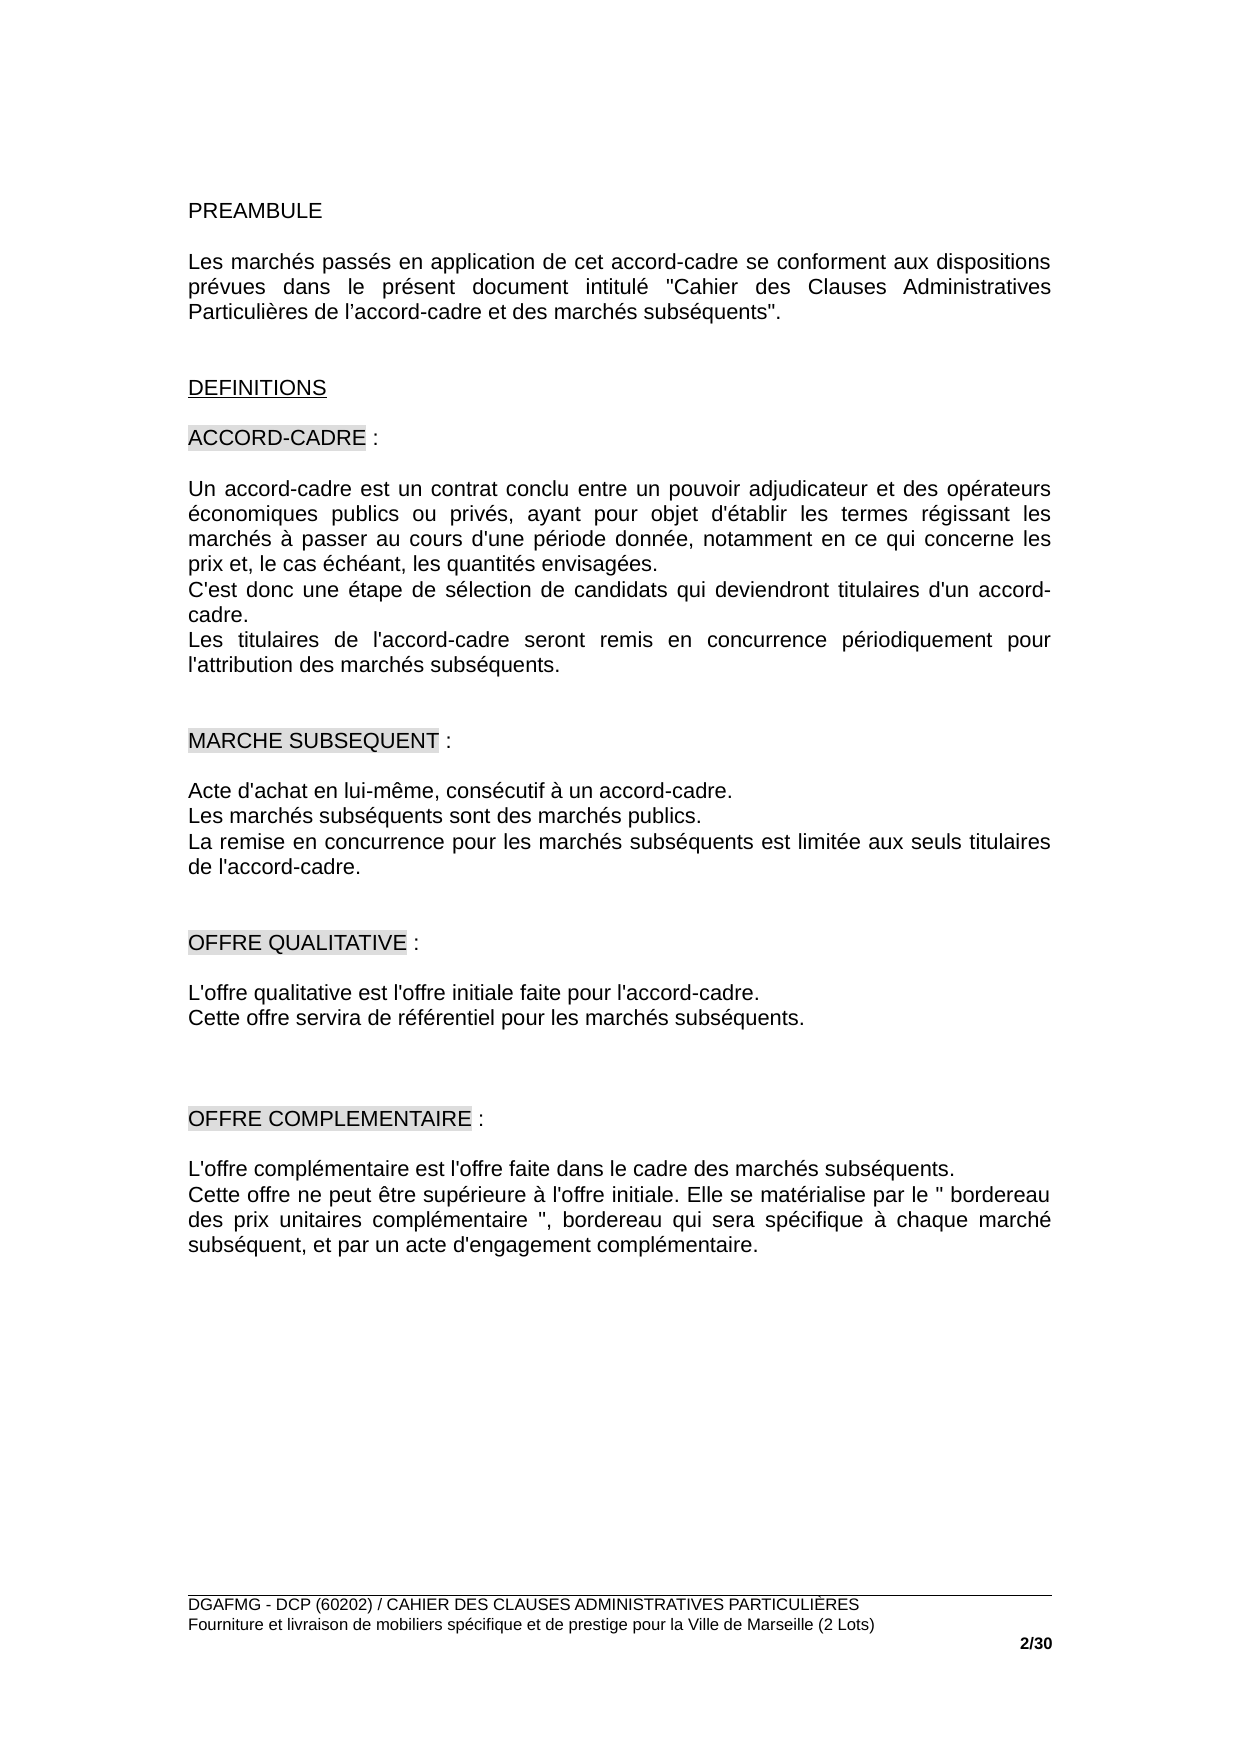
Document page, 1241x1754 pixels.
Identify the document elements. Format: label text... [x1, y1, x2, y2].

text Les marchés subséquents sont des marchés publics. [188, 803, 1052, 829]
text OFFRE COMPLEMENTAIRE : [188, 1106, 1052, 1131]
text ACCORD-CADRE : [188, 425, 1052, 451]
text PREAMBULE [188, 198, 1052, 224]
text L'offre qualitative est l'offre initiale faite pour l'accord-cadre. [188, 980, 1052, 1005]
text Les marchés passés en application de cet accord-cadre se conforment aux dispositions prévues dans le présent document intitulé "Cahier des Clauses Administratives Particulières de l’accord-cadre et des marchés subséquents". [188, 249, 1052, 324]
text OFFRE QUALITATIVE : [188, 929, 1052, 955]
text L'offre complémentaire est l'offre faite dans le cadre des marchés subséquents. [188, 1156, 1052, 1182]
text Cette offre servira de référentiel pour les marchés subséquents. [188, 1005, 1052, 1030]
text MARCHE SUBSEQUENT : [188, 728, 1052, 753]
text Cette offre ne peut être supérieure à l'offre initiale. Elle se matérialise par le " bordereau des prix unitaires complémentaire ", bordereau qui sera spécifique à chaque marché subséquent, et par un acte d'engagement complémentaire. [188, 1182, 1052, 1257]
text Les titulaires de l'accord-cadre seront remis en concurrence périodiquement pour l'attribution des marchés subséquents. [188, 627, 1052, 677]
text Acte d'achat en lui-même, consécutif à un accord-cadre. [188, 778, 1052, 803]
text C'est donc une étape de sélection de candidats qui deviendront titulaires d'un accord-cadre. [188, 577, 1052, 627]
text DEFINITIONS [188, 375, 1052, 400]
text Un accord-cadre est un contrat conclu entre un pouvoir adjudicateur et des opérateurs économiques publics ou privés, ayant pour objet d'établir les termes régissant les marchés à passer au cours d'une période donnée, notamment en ce qui concerne les prix et, le cas échéant, les quantités envisagées. [188, 476, 1052, 577]
text La remise en concurrence pour les marchés subséquents est limitée aux seuls titulaires de l'accord-cadre. [188, 829, 1052, 879]
